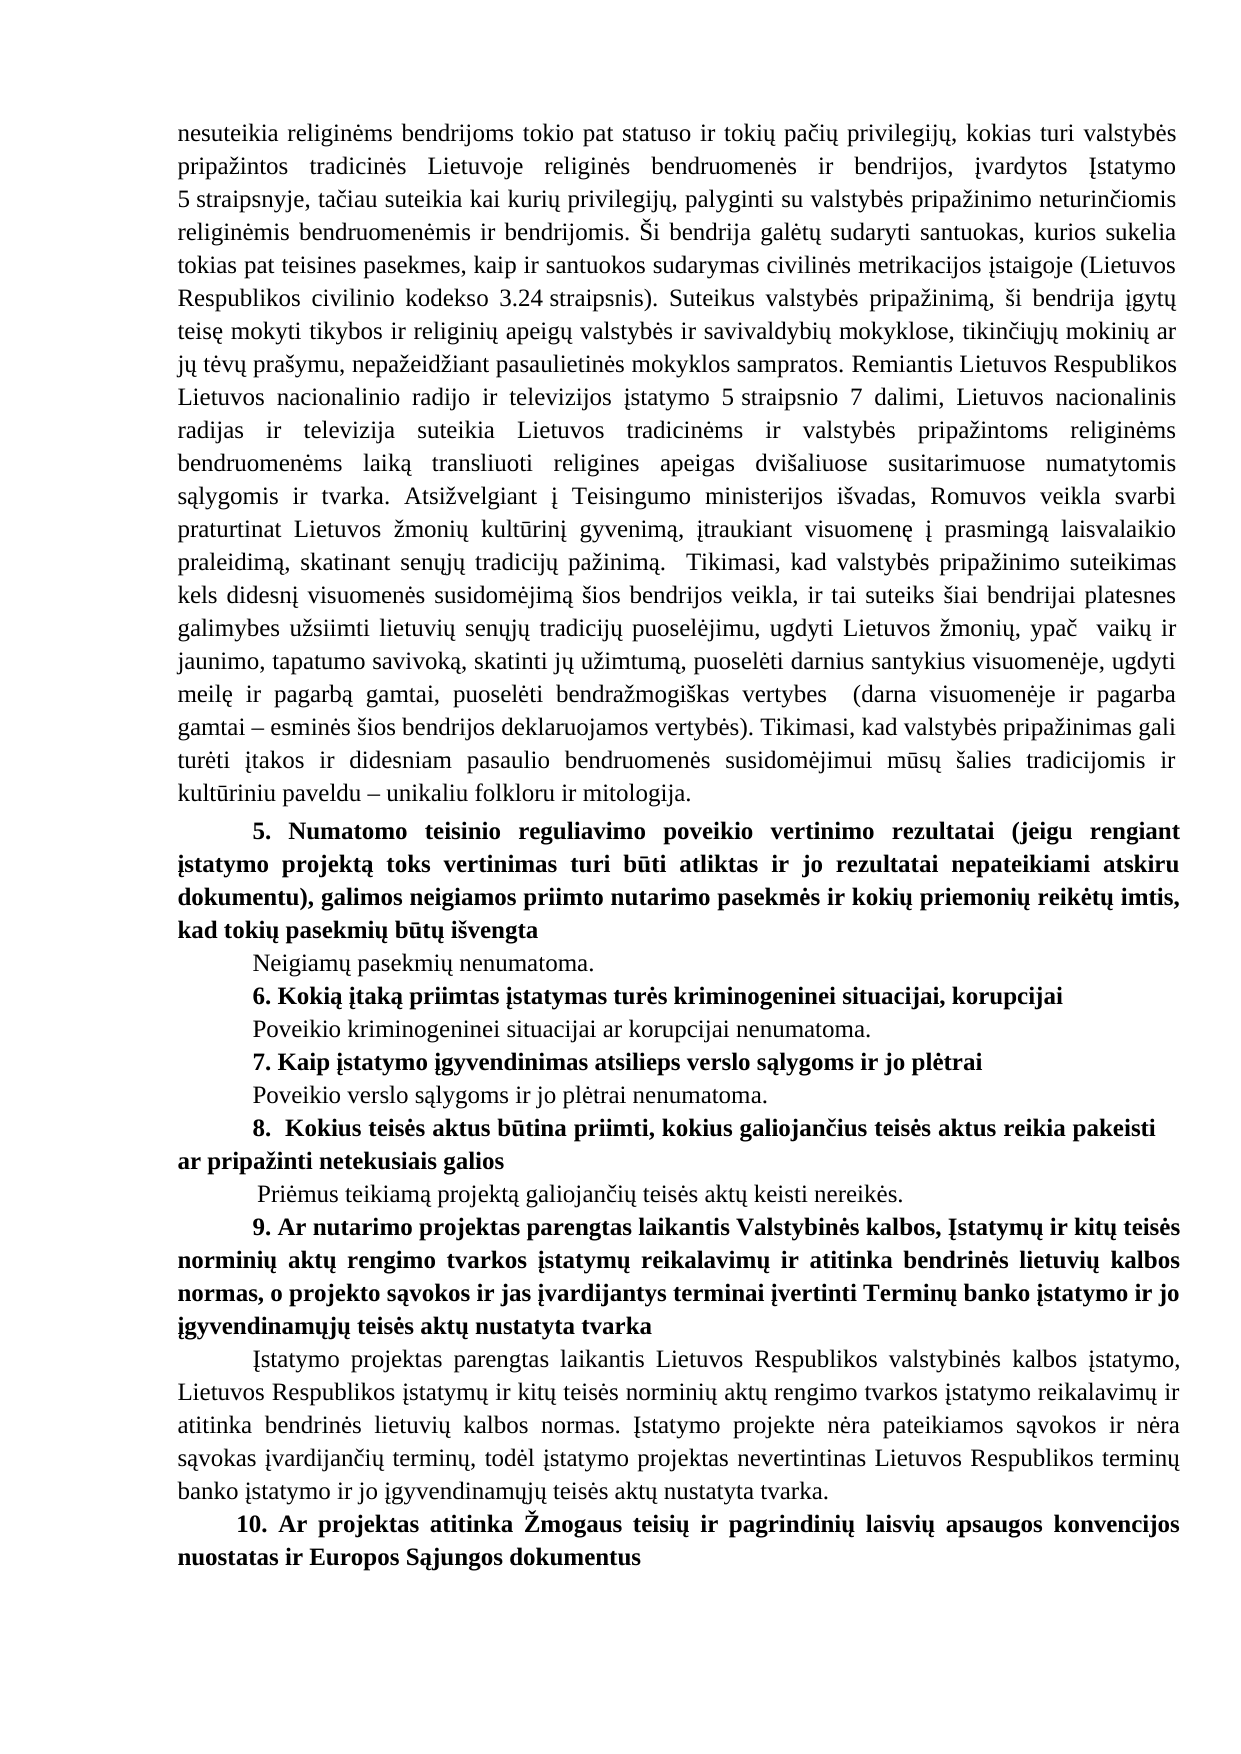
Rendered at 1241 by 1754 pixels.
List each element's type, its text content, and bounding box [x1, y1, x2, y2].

text 8. Kokius teisės aktus būtina priimti, kokius galiojančius teisės aktus reikia pakeisti ar pripažinti netekusiais galios [177, 1113, 1158, 1175]
text 10. Ar projektas atitinka Žmogaus teisių ir pagrindinių laisvių apsaugos konvencijos nuostatas ir Europos Sąjungos dokumentus [177, 1509, 1181, 1571]
text Priėmus teikiamą projektą galiojančių teisės aktų keisti nereikės. [201, 1179, 1158, 1208]
text Poveikio kriminogeninei situacijai ar korupcijai nenumatoma. [177, 1014, 1181, 1043]
text 9. Ar nutarimo projektas parengtas laikantis Valstybinės kalbos, Įstatymų ir kitų teisės norminių aktų rengimo tvarkos įstatymų reikalavimų ir atitinka bendrinės lietuvių kalbos normas, o projekto sąvokos ir jas įvardijantys terminai įvertinti Terminų banko įstatymo ir jo įgyvendinamųjų teisės aktų nustatyta tvarka [177, 1212, 1181, 1340]
text Įstatymo projektas parengtas laikantis Lietuvos Respublikos valstybinės kalbos įstatymo, Lietuvos Respublikos įstatymų ir kitų teisės norminių aktų rengimo tvarkos įstatymo reikalavimų ir atitinka bendrinės lietuvių kalbos normas. Įstatymo projekte nėra pateikiamos sąvokos ir nėra sąvokas įvardijančių terminų, todėl įstatymo projektas nevertintinas Lietuvos Respublikos terminų banko įstatymo ir jo įgyvendinamųjų teisės aktų nustatyta tvarka. [177, 1344, 1181, 1505]
text Neigiamų pasekmių nenumatoma. [177, 948, 1181, 977]
text 5. Numatomo teisinio reguliavimo poveikio vertinimo rezultatai (jeigu rengiant įstatymo projektą toks vertinimas turi būti atliktas ir jo rezultatai nepateikiami atskiru dokumentu), galimos neigiamos priimto nutarimo pasekmės ir kokių priemonių reikėtų imtis, kad tokių pasekmių būtų išvengta [177, 816, 1181, 943]
text Poveikio verslo sąlygoms ir jo plėtrai nenumatoma. [177, 1080, 1181, 1109]
text 6. Kokią įtaką priimtas įstatymas turės kriminogeninei situacijai, korupcijai [177, 981, 1181, 1009]
text 7. Kaip įstatymo įgyvendinimas atsilieps verslo sąlygoms ir jo plėtrai [177, 1047, 1181, 1076]
text nesuteikia religinėms bendrijoms tokio pat statuso ir tokių pačių privilegijų, kokias turi valstybės pripažintos tradicinės Lietuvoje religinės bendruomenės ir bendrijos, įvardytos Įstatymo 5 straipsnyje, tačiau suteikia kai kurių privilegijų, palyginti su valstybės pripažinimo neturinčiomis religinėmis bendruomenėmis ir bendrijomis. Ši bendrija galėtų sudaryti santuokas, kurios sukelia tokias pat teisines pasekmes, kaip ir santuokos sudarymas civilinės metrikacijos įstaigoje (Lietuvos Respublikos civilinio kodekso 3.24 straipsnis). Suteikus valstybės pripažinimą, ši bendrija įgytų teisę mokyti tikybos ir religinių apeigų valstybės ir savivaldybių mokyklose, tikinčiųjų mokinių ar jų tėvų prašymu, nepažeidžiant pasaulietinės mokyklos sampratos. Remiantis Lietuvos Respublikos Lietuvos nacionalinio radijo ir televizijos įstatymo 5 straipsnio 7 dalimi, Lietuvos nacionalinis radijas ir televizija suteikia Lietuvos tradicinėms ir valstybės pripažintoms religinėms bendruomenėms laiką transliuoti religines apeigas dvišaliuose susitarimuose numatytomis sąlygomis ir tvarka. Atsižvelgiant į Teisingumo ministerijos išvadas, Romuvos veikla svarbi praturtinat Lietuvos žmonių kultūrinį gyvenimą, įtraukiant visuomenę į prasmingą laisvalaikio praleidimą, skatinant senųjų tradicijų pažinimą. Tikimasi, kad valstybės pripažinimo suteikimas kels didesnį visuomenės susidomėjimą šios bendrijos veikla, ir tai suteiks šiai bendrijai platesnes galimybes užsiimti lietuvių senųjų tradicijų puoselėjimu, ugdyti Lietuvos žmonių, ypač vaikų ir jaunimo, tapatumo savivoką, skatinti jų užimtumą, puoselėti darnius santykius visuomenėje, ugdyti meilę ir pagarbą gamtai, puoselėti bendražmogiškas vertybes (darna visuomenėje ir pagarba gamtai – esminės šios bendrijos deklaruojamos vertybės). Tikimasi, kad valstybės pripažinimas gali turėti įtakos ir didesniam pasaulio bendruomenės susidomėjimui mūsų šalies tradicijomis ir kultūriniu paveldu – unikaliu folkloru ir mitologija. [177, 118, 1177, 807]
